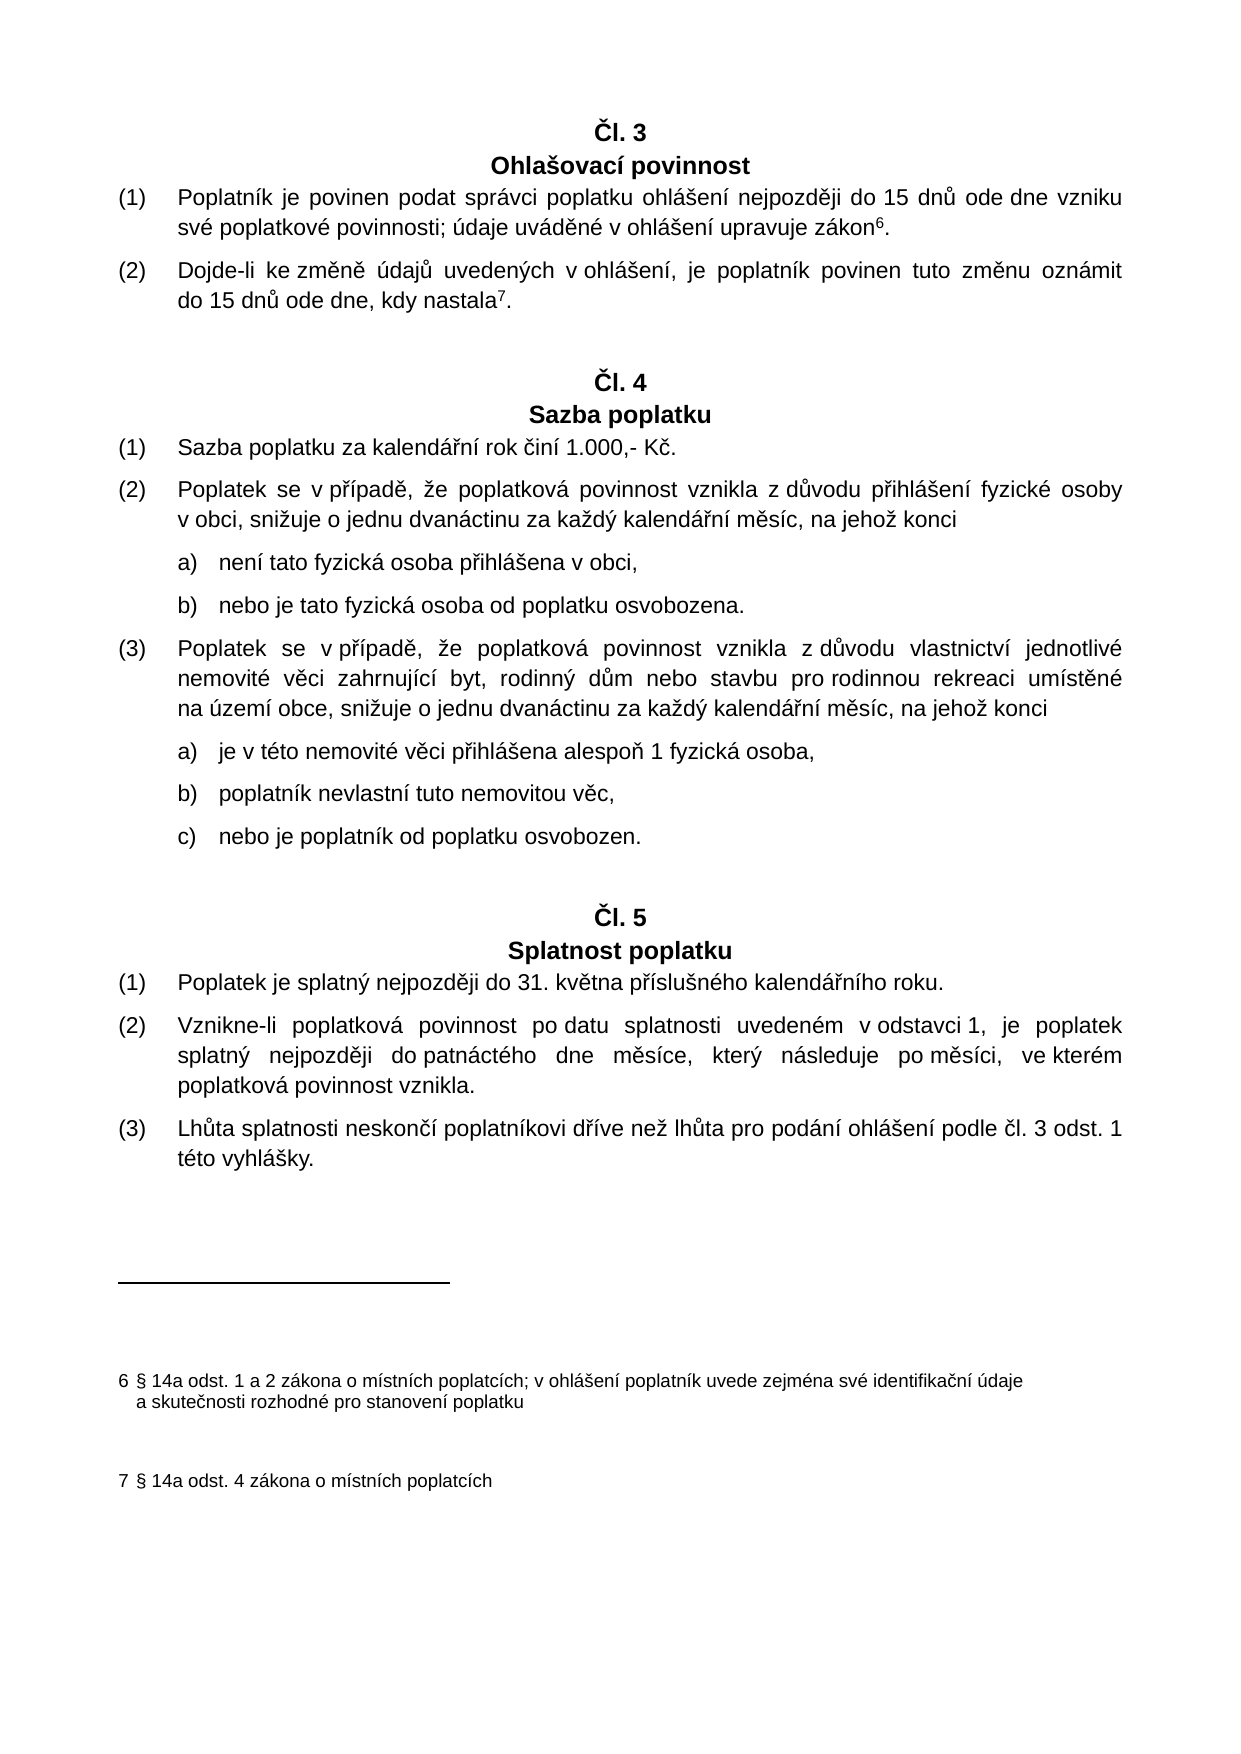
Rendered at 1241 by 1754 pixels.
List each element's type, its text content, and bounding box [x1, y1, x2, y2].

subtitle Čl. 5 Splatnost poplatku [118, 903, 1122, 965]
list Poplatek je splatný nejpozději do 31. května příslušného kalendářního roku. [118, 969, 1122, 996]
list Lhůta splatnosti neskončí poplatníkovi dříve než lhůta pro podání ohlášení podle čl. 3 odst. 1 této vyhlášky. [118, 1115, 1122, 1172]
list je v této nemovité věci přihlášena alespoň 1 fyzická osoba, [177, 738, 1122, 764]
list Vznikne-li poplatková povinnost po datu splatnosti uvedeném v odstavci 1, je poplatek splatný nejpozději do patnáctého dne měsíce, který následuje po měsíci, ve kterém poplatková povinnost vznikla. [118, 1012, 1122, 1099]
subtitle Čl. 3 Ohlašovací povinnost [118, 118, 1122, 180]
subtitle Čl. 4 Sazba poplatku [118, 367, 1122, 429]
list Poplatník je povinen podat správci poplatku ohlášení nejpozději do 15 dnů ode dne vzniku své poplatkové povinnosti; údaje uváděné v ohlášení upravuje zákon. [118, 184, 1122, 241]
list § 14a odst. 1 a 2 zákona o místních poplatcích; v ohlášení poplatník uvede zejména své identifikační údaje a skutečnosti rozhodné pro stanovení poplatku [118, 1369, 1122, 1413]
list nebo je tato fyzická osoba od poplatku osvobozena. [177, 592, 1122, 618]
list Sazba poplatku za kalendářní rok činí 1.000,- Kč. [118, 433, 1122, 460]
list Poplatek se v případě, že poplatková povinnost vznikla z důvodu přihlášení fyzické osoby v obci, snižuje o jednu dvanáctinu za každý kalendářní měsíc, na jehož konci [118, 476, 1122, 533]
list § 14a odst. 4 zákona o místních poplatcích [118, 1470, 1122, 1492]
list nebo je poplatník od poplatku osvobozen. [177, 823, 1122, 849]
list Dojde-li ke změně údajů uvedených v ohlášení, je poplatník povinen tuto změnu oznámit do 15 dnů ode dne, kdy nastala. [118, 257, 1122, 314]
list není tato fyzická osoba přihlášena v obci, [177, 549, 1122, 576]
list poplatník nevlastní tuto nemovitou věc, [177, 780, 1122, 807]
list Poplatek se v případě, že poplatková povinnost vznikla z důvodu vlastnictví jednotlivé nemovité věci zahrnující byt, rodinný dům nebo stavbu pro rodinnou rekreaci umístěné na území obce, snižuje o jednu dvanáctinu za každý kalendářní měsíc, na jehož konci [118, 634, 1122, 721]
